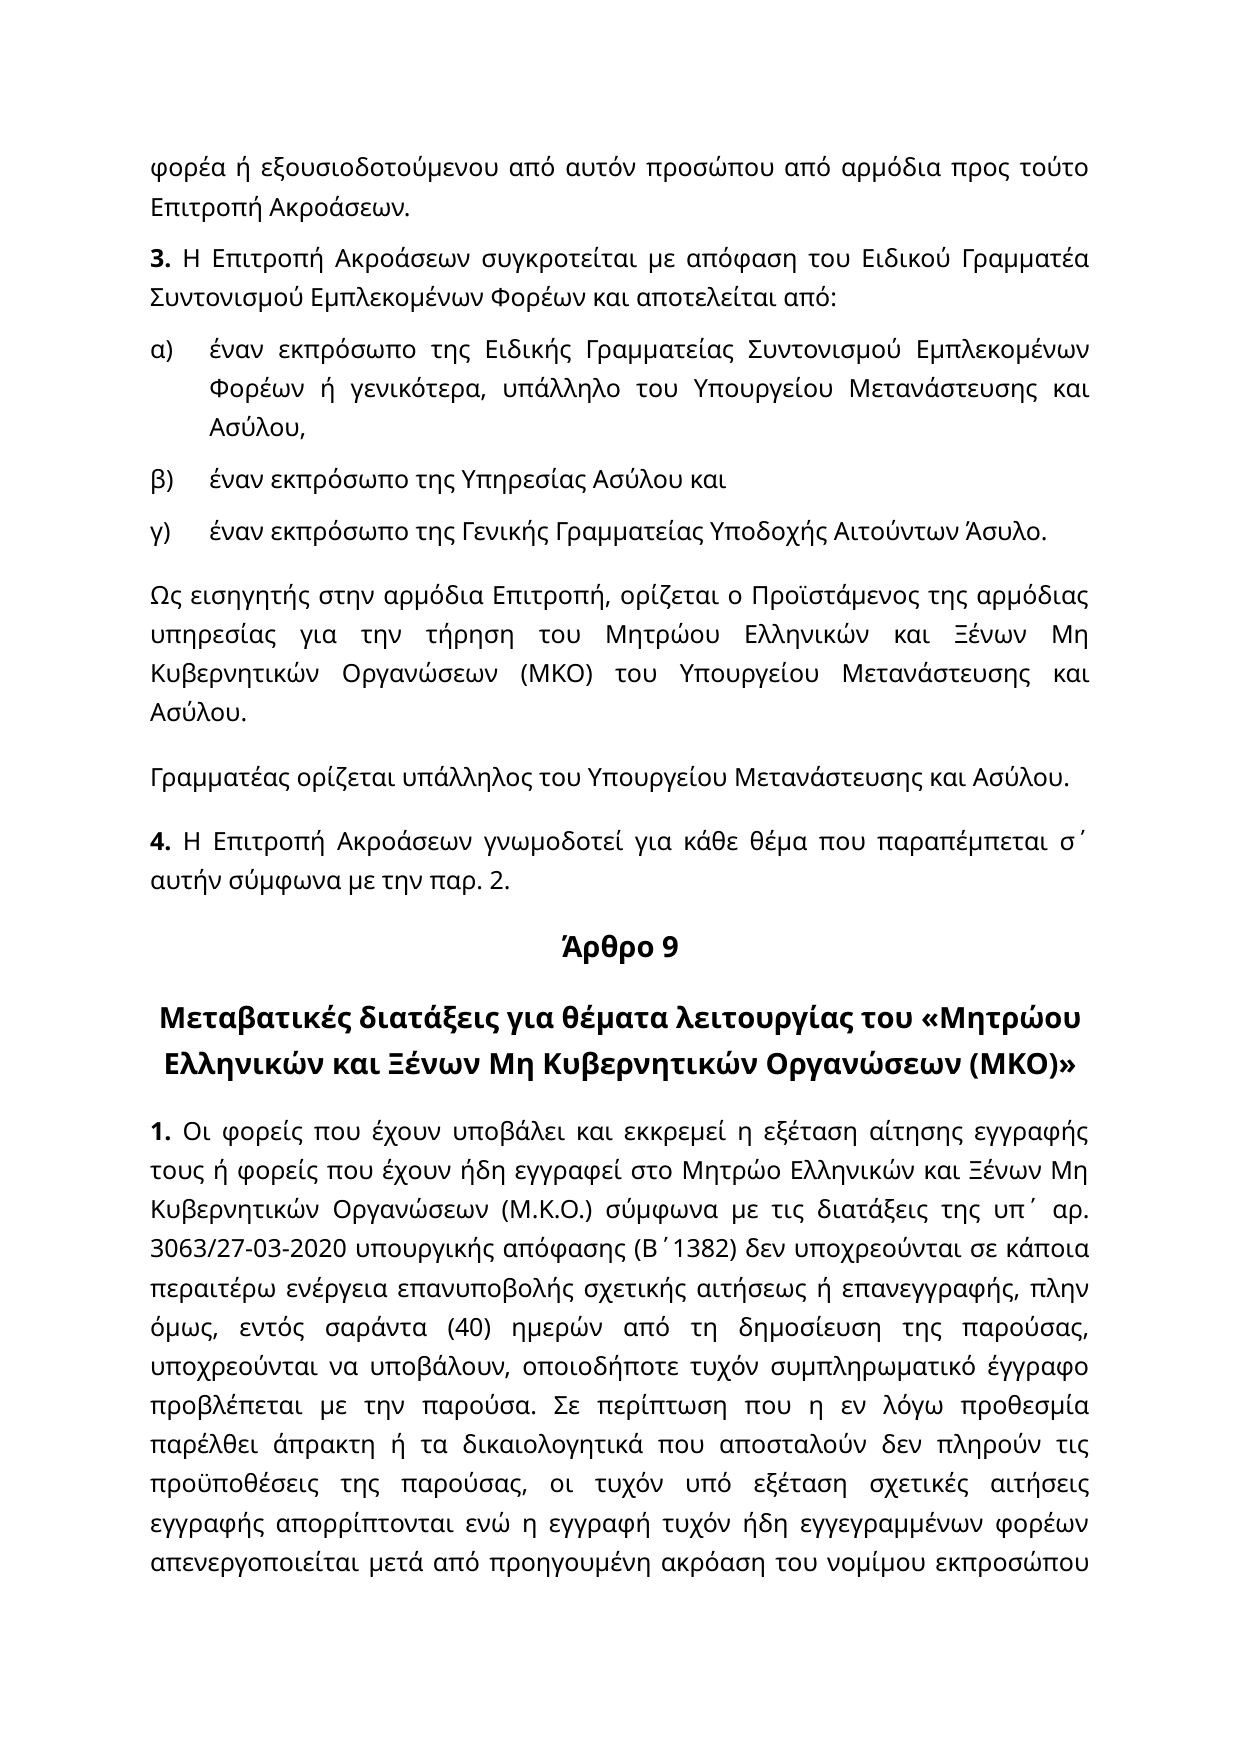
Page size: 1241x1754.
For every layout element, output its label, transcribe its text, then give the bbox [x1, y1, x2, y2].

text Ως εισηγητής στην αρμόδια Επιτροπή, ορίζεται ο Προϊστάμενος της αρμόδιας υπηρεσίας για την τήρηση του Μητρώου Ελληνικών και Ξένων Μη Κυβερνητικών Οργανώσεων (ΜΚΟ) του Υπουργείου Μετανάστευσης και Ασύλου. [150, 577, 1090, 729]
list γ) έναν εκπρόσωπο της Γενικής Γραμματείας Υποδοχής Αιτούντων Άσυλο. [150, 513, 1090, 547]
subtitle Άρθρο 9 [150, 927, 1090, 966]
text φορέα ή εξουσιοδοτούμενου από αυτόν προσώπου από αρμόδια προς τούτο Επιτροπή Ακροάσεων. [150, 150, 1090, 223]
subtitle Μεταβατικές διατάξεις για θέματα λειτουργίας του «Μητρώου Ελληνικών και Ξένων Μη Κυβερνητικών Οργανώσεων (ΜΚΟ)» [150, 997, 1090, 1083]
text 3. Η Επιτροπή Ακροάσεων συγκροτείται με απόφαση του Ειδικού Γραμματέα Συντονισμού Εμπλεκομένων Φορέων και αποτελείται από: [150, 241, 1090, 314]
text Γραμματέας ορίζεται υπάλληλος του Υπουργείου Μετανάστευσης και Ασύλου. [150, 759, 1090, 793]
text 1. Οι φορείς που έχουν υποβάλει και εκκρεμεί η εξέταση αίτησης εγγραφής τους ή φορείς που έχουν ήδη εγγραφεί στο Μητρώο Ελληνικών και Ξένων Μη Κυβερνητικών Οργανώσεων (Μ.Κ.Ο.) σύμφωνα με τις διατάξεις της υπ΄ αρ. 3063/27-03-2020 υπουργικής απόφασης (Β΄1382) δεν υποχρεούνται σε κάποια περαιτέρω ενέργεια επανυποβολής σχετικής αιτήσεως ή επανεγγραφής, πλην όμως, εντός σαράντα (40) ημερών από τη δημοσίευση της παρούσας, υποχρεούνται να υποβάλουν, οποιοδήποτε τυχόν συμπληρωματικό έγγραφο προβλέπεται με την παρούσα. Σε περίπτωση που η εν λόγω προθεσμία παρέλθει άπρακτη ή τα δικαιολογητικά που αποσταλούν δεν πληρούν τις προϋποθέσεις της παρούσας, οι τυχόν υπό εξέταση σχετικές αιτήσεις εγγραφής απορρίπτονται ενώ η εγγραφή τυχόν ήδη εγγεγραμμένων φορέων απενεργοποιείται μετά από προηγουμένη ακρόαση του νομίμου εκπροσώπου [150, 1113, 1090, 1578]
text 4. Η Επιτροπή Ακροάσεων γνωμοδοτεί για κάθε θέμα που παραπέμπεται σ΄ αυτήν σύμφωνα με την παρ. 2. [150, 823, 1090, 897]
list β) έναν εκπρόσωπο της Υπηρεσίας Ασύλου και [150, 462, 1090, 496]
list α) έναν εκπρόσωπο της Ειδικής Γραμματείας Συντονισμού Εμπλεκομένων Φορέων ή γενικότερα, υπάλληλο του Υπουργείου Μετανάστευσης και Ασύλου, [150, 332, 1090, 444]
